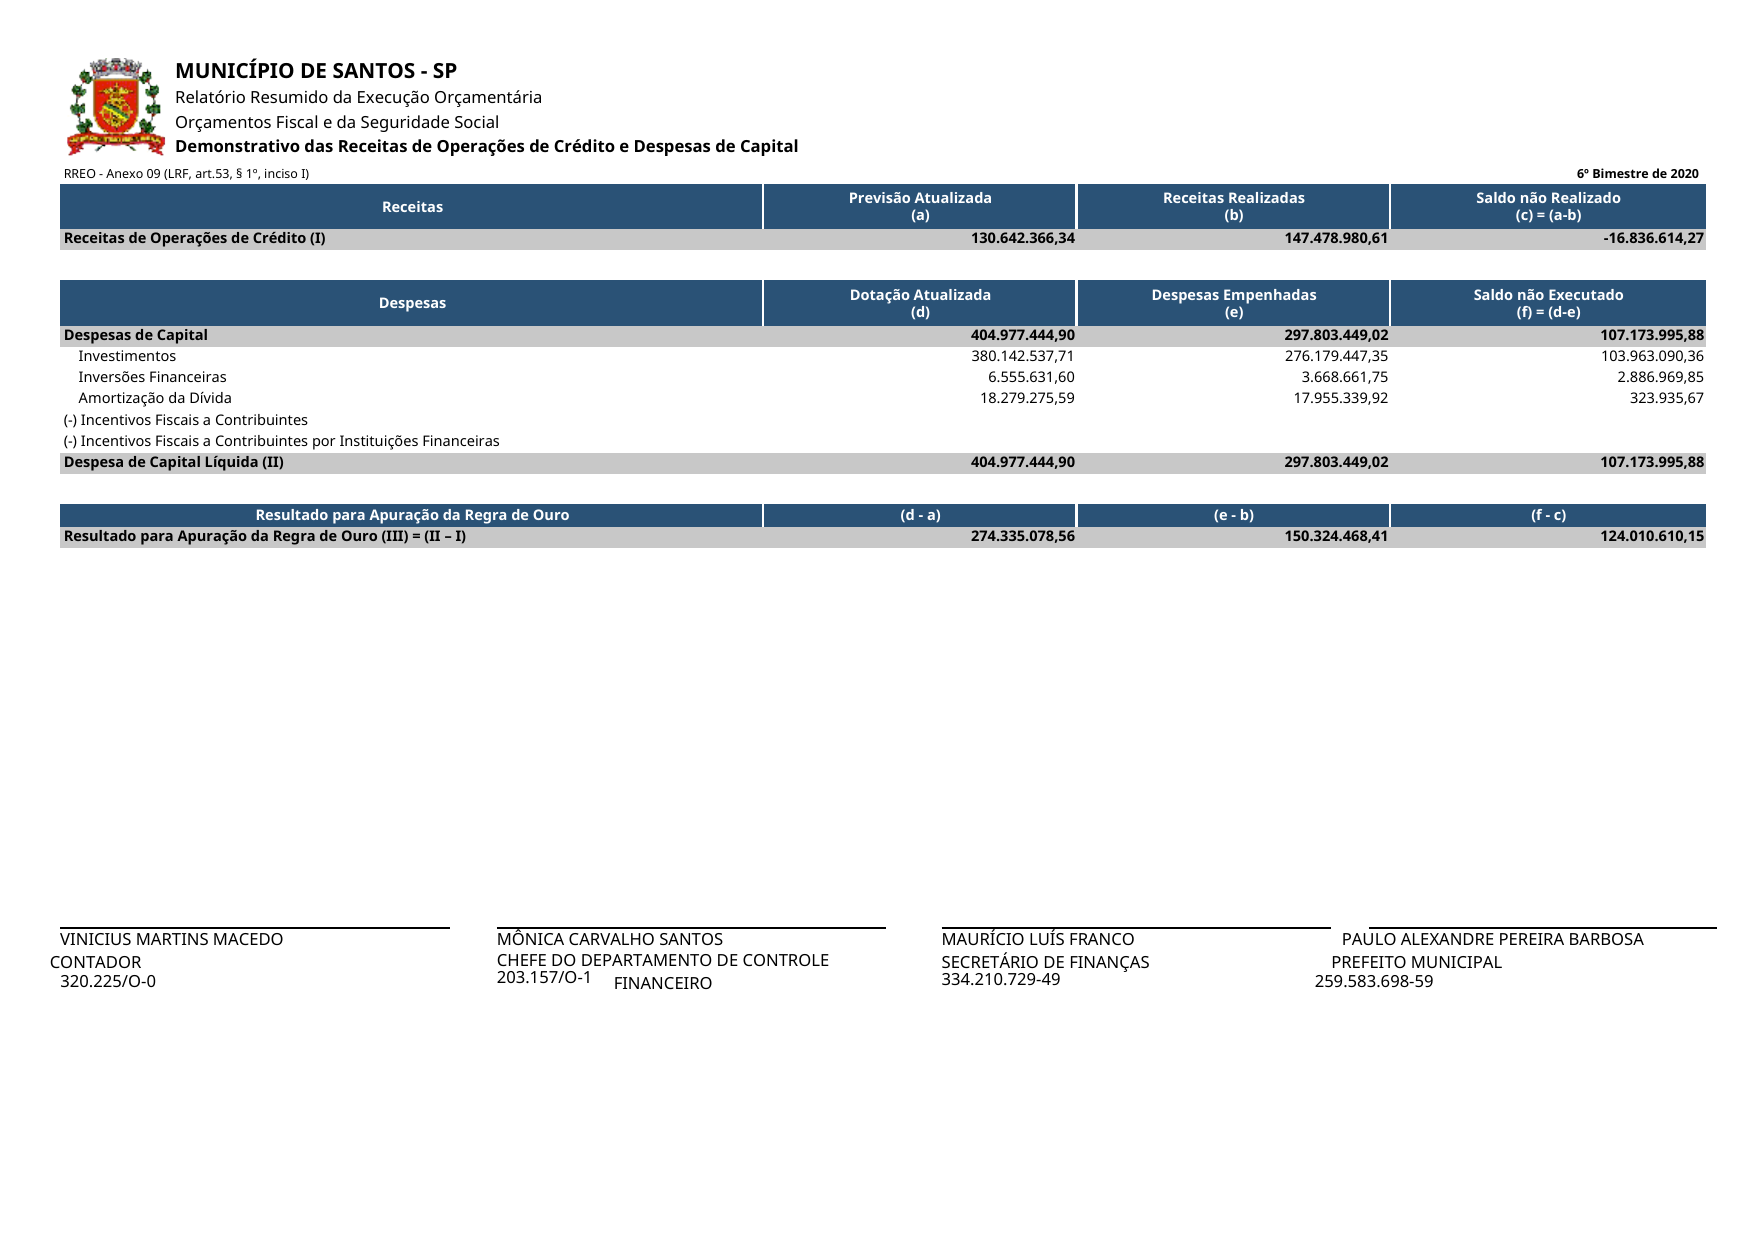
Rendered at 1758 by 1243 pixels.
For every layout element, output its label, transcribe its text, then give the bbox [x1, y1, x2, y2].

table_header [134, 59, 166, 136]
table_cell 297.803.449,02 [1076, 326, 1390, 347]
table_cell RREO - Anexo 09 (LRF, art.53, § 1º, inciso I) [60, 166, 1503, 183]
table_cell Orçamentos Fiscal e da Seguridade Social [172, 112, 1706, 136]
table_cell (-) Incentivos Fiscais a Contribuintes por Instituições Financeiras [60, 431, 763, 452]
table_cell 107.173.995,88 [1390, 453, 1706, 474]
table_header [66, 59, 166, 157]
table_cell 3.668.661,75 [1076, 368, 1390, 389]
table_cell 6.555.631,60 [763, 368, 1076, 389]
table_cell 147.478.980,61 [1076, 229, 1390, 250]
table_cell 404.977.444,90 [763, 453, 1076, 474]
table_cell [60, 474, 1706, 504]
table_cell Despesa de Capital Líquida (II) [60, 453, 763, 474]
table_header [166, 59, 172, 166]
table_cell [60, 548, 1706, 1061]
table_cell Saldo não Realizado (c) = (a-b) [1391, 184, 1706, 229]
table_cell [66, 157, 166, 166]
table_cell 380.142.537,71 [763, 347, 1076, 368]
table_cell Saldo não Executado (f) = (d-e) [1391, 280, 1706, 326]
table_cell (-) Incentivos Fiscais a Contribuintes [60, 410, 763, 431]
table_cell [1701, 88, 1706, 112]
table_header MUNICÍPIO DE SANTOS - SP [172, 59, 1575, 87]
table_cell (f - c) [1391, 504, 1706, 527]
table_cell [1575, 79, 1701, 97]
table_header [1701, 59, 1706, 87]
table_cell [60, 250, 1706, 280]
table_header [80, 83, 92, 121]
table_cell 323.935,67 [1390, 389, 1706, 410]
table_cell Dotação Atualizada (d) [764, 280, 1075, 326]
table_cell 103.963.090,36 [1390, 347, 1706, 368]
table_cell Resultado para Apuração da Regra de Ouro (III) = (II – I) [60, 527, 763, 548]
table_cell [763, 431, 1076, 452]
table_header [140, 83, 152, 119]
table_cell Resultado para Apuração da Regra de Ouro [60, 504, 762, 527]
table_cell Despesas [60, 280, 762, 326]
table_cell [1076, 410, 1390, 431]
table_cell Despesas Empenhadas (e) [1078, 280, 1389, 326]
table_cell 297.803.449,02 [1076, 453, 1390, 474]
table_cell [1076, 431, 1390, 452]
table_cell 404.977.444,90 [763, 326, 1076, 347]
table_cell 124.010.610,15 [1390, 527, 1706, 548]
table_cell 17.955.339,92 [1076, 389, 1390, 410]
table_cell 107.173.995,88 [1390, 326, 1706, 347]
table_cell Receitas [60, 184, 762, 229]
table_cell 6º Bimestre de 2020 [1510, 166, 1701, 184]
table_cell Amortização da Dívida [60, 389, 763, 410]
table_cell [1503, 166, 1510, 184]
table_cell Relatório Resumido da Execução Orçamentária [172, 88, 1575, 112]
table_header [91, 124, 101, 132]
table_cell Receitas Realizadas (b) [1078, 184, 1389, 229]
table_cell [1390, 431, 1706, 452]
table_cell -16.836.614,27 [1390, 229, 1706, 250]
table_header [131, 124, 140, 132]
table_header [60, 59, 66, 166]
table_cell Investimentos [60, 347, 763, 368]
table_cell [172, 160, 1706, 166]
table_cell [763, 410, 1076, 431]
table_cell 274.335.078,56 [763, 527, 1076, 548]
table_cell Demonstrativo das Receitas de Operações de Crédito e Despesas de Capital [172, 136, 1706, 159]
table_cell (d - a) [764, 504, 1075, 527]
table_cell Inversões Financeiras [60, 368, 763, 389]
table_cell [1701, 166, 1706, 184]
table_header [1575, 59, 1701, 77]
table_cell 18.279.275,59 [763, 389, 1076, 410]
table_cell Previsão Atualizada (a) [764, 184, 1075, 229]
table_cell 130.642.366,34 [763, 229, 1076, 250]
table_cell [1390, 410, 1706, 431]
table_cell Despesas de Capital [60, 326, 763, 347]
table_cell Receitas de Operações de Crédito (I) [60, 229, 763, 250]
table_cell 2.886.969,85 [1390, 368, 1706, 389]
table_cell 276.179.447,35 [1076, 347, 1390, 368]
table_cell [1575, 97, 1701, 112]
table_cell (e - b) [1078, 504, 1389, 527]
table_cell 150.324.468,41 [1076, 527, 1390, 548]
